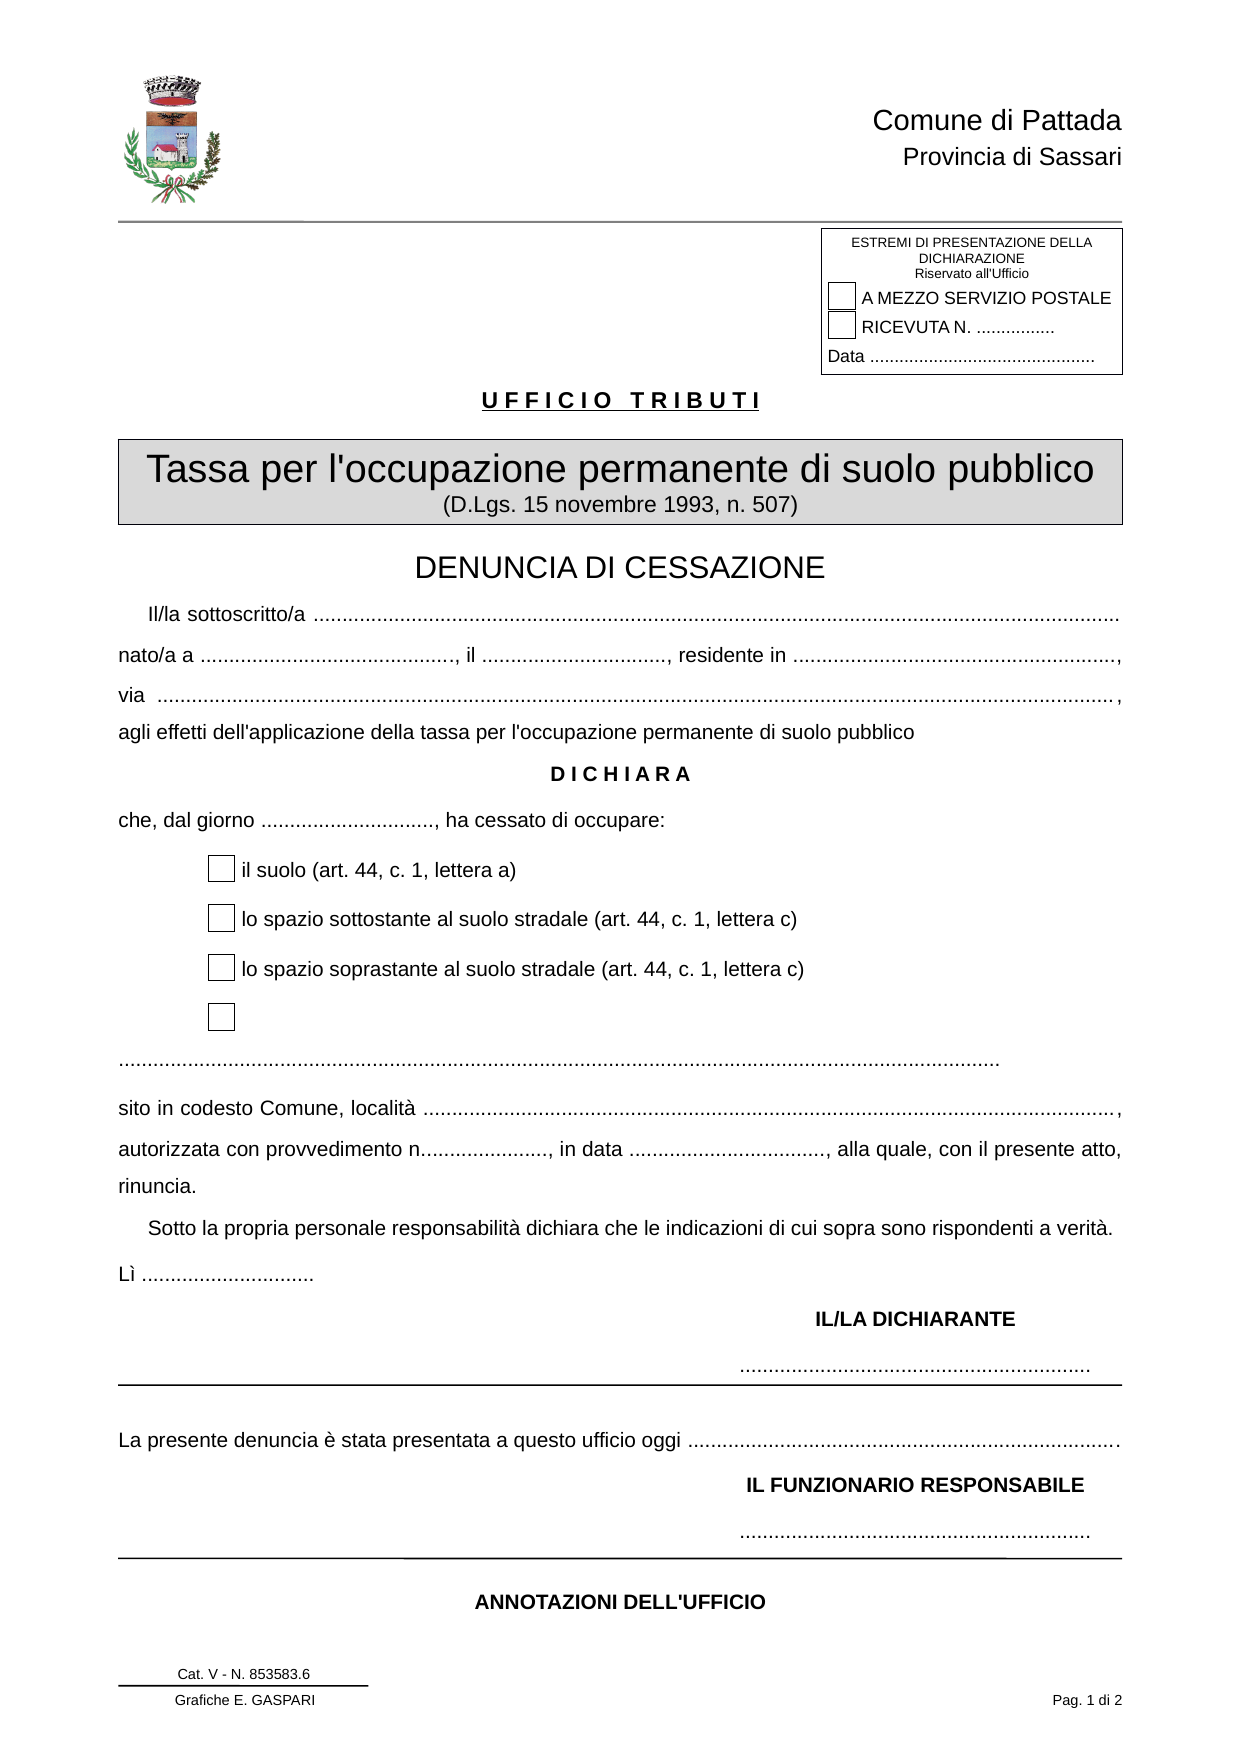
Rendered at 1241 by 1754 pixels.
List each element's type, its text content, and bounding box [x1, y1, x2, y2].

subtitle IL FUNZIONARIO RESPONSABILE [709, 1473, 1122, 1497]
table_header Tassa per l'occupazione permanente di suolo pubblico (D.Lgs. 15 novembre 1993, n. 507) [119, 440, 1122, 523]
table_header ESTREMI DI PRESENTAZIONE DELLA DICHIARAZIONE Riservato all'Ufficio A MEZZO SERVIZIO POSTALE RICEVUTA N. ................ Data .............................................. [822, 229, 1122, 374]
text ............................................................. [709, 1515, 1122, 1544]
subtitle DENUNCIA DI CESSAZIONE [118, 549, 1122, 585]
text Provincia di Sassari [224, 142, 1122, 171]
text Il/la sottoscritto/a ............................................................................................................................................ nato/a a ............................................, il ................................, residente in ........................................................, via ......................................................................................................................................................................, agli effetti dell'applicazione della tassa per l'occupazione permanente di suolo pubblico [118, 598, 1122, 744]
text lo spazio sottostante al suolo stradale (art. 44, c. 1, lettera c) [118, 903, 1122, 932]
table_header [118, 228, 821, 374]
text ......................................................................................................................................................... [118, 1002, 1122, 1071]
text che, dal giorno .............................., ha cessato di occupare: [118, 804, 1122, 833]
text La presente denuncia è stata presentata a questo ufficio oggi ........................................................................... [118, 1424, 1122, 1453]
subtitle U F F I C I O T R I B U T I [118, 387, 1122, 413]
subtitle ANNOTAZIONI DELL'UFFICIO [118, 1590, 1122, 1614]
text Sotto la propria personale responsabilità dichiara che le indicazioni di cui sopra sono rispondenti a verità. [118, 1216, 1122, 1240]
text sito in codesto Comune, località ........................................................................................................................, autorizzata con provvedimento n......................, in data .................................., alla quale, con il presente atto, rinuncia. [118, 1092, 1122, 1197]
text ............................................................. [709, 1349, 1122, 1378]
text IL/LA DICHIARANTE [709, 1307, 1122, 1331]
text Lì .............................. [118, 1258, 1122, 1287]
text il suolo (art. 44, c. 1, lettera a) [118, 854, 1122, 883]
subtitle D I C H I A R A [118, 762, 1122, 786]
text lo spazio soprastante al suolo stradale (art. 44, c. 1, lettera c) [118, 953, 1122, 981]
text Comune di Pattada [224, 103, 1122, 137]
picture [122, 73, 224, 204]
